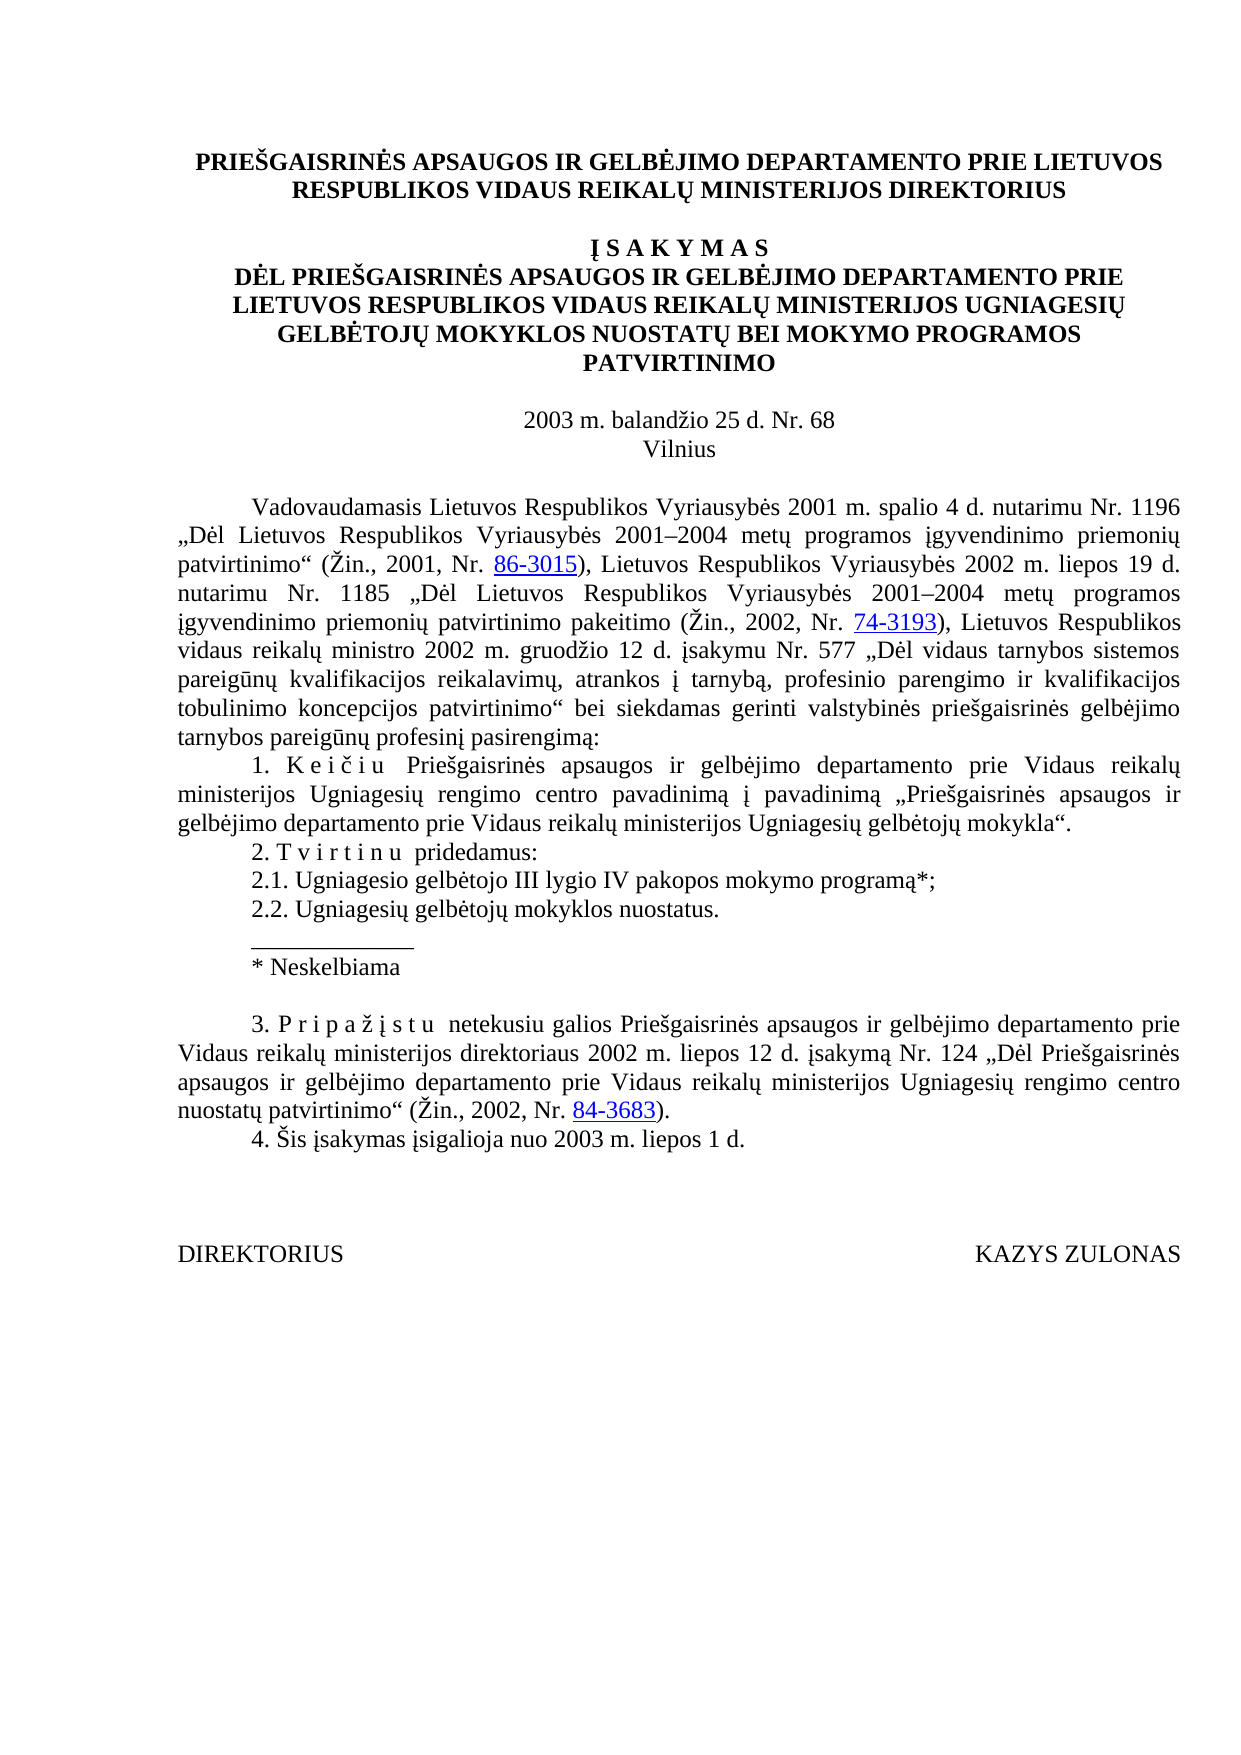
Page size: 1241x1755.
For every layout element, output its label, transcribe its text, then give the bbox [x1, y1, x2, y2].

text 2.2. Ugniagesių gelbėtojų mokyklos nuostatus. [177, 894, 1181, 923]
text Į S A K Y M A S [177, 233, 1181, 262]
text DĖL PRIEŠGAISRINĖS APSAUGOS IR GELBĖJIMO DEPARTAMENTO PRIE LIETUVOS RESPUBLIKOS VIDAUS REIKALŲ MINISTERIJOS UGNIAGESIŲ GELBĖTOJŲ MOKYKLOS NUOSTATŲ BEI MOKYMO PROGRAMOS PATVIRTINIMO [177, 262, 1181, 377]
text 1. Keičiu Priešgaisrinės apsaugos ir gelbėjimo departamento prie Vidaus reikalų ministerijos Ugniagesių rengimo centro pavadinimą į pavadinimą „Priešgaisrinės apsaugos ir gelbėjimo departamento prie Vidaus reikalų ministerijos Ugniagesių gelbėtojų mokykla“. [177, 751, 1181, 837]
text Vadovaudamasis Lietuvos Respublikos Vyriausybės 2001 m. spalio 4 d. nutarimu Nr. 1196 „Dėl Lietuvos Respublikos Vyriausybės 2001–2004 metų programos įgyvendinimo priemonių patvirtinimo“ (Žin., 2001, Nr. 86-3015), Lietuvos Respublikos Vyriausybės 2002 m. liepos 19 d. nutarimu Nr. 1185 „Dėl Lietuvos Respublikos Vyriausybės 2001–2004 metų programos įgyvendinimo priemonių patvirtinimo pakeitimo (Žin., 2002, Nr. 74-3193), Lietuvos Respublikos vidaus reikalų ministro 2002 m. gruodžio 12 d. įsakymu Nr. 577 „Dėl vidaus tarnybos sistemos pareigūnų kvalifikacijos reikalavimų, atrankos į tarnybą, profesinio parengimo ir kvalifikacijos tobulinimo koncepcijos patvirtinimo“ bei siekdamas gerinti valstybinės priešgaisrinės gelbėjimo tarnybos pareigūnų profesinį pasirengimą: [177, 492, 1181, 751]
text * Neskelbiama [177, 952, 1181, 981]
text Vilnius [177, 434, 1181, 463]
text _____________ [177, 923, 1181, 952]
text Direktorius Kazys Zulonas [177, 1239, 1181, 1268]
text 3. Pripažįstu netekusiu galios Priešgaisrinės apsaugos ir gelbėjimo departamento prie Vidaus reikalų ministerijos direktoriaus 2002 m. liepos 12 d. įsakymą Nr. 124 „Dėl Priešgaisrinės apsaugos ir gelbėjimo departamento prie Vidaus reikalų ministerijos Ugniagesių rengimo centro nuostatų patvirtinimo“ (Žin., 2002, Nr. 84-3683). [177, 1009, 1181, 1124]
text 2.1. Ugniagesio gelbėtojo III lygio IV pakopos mokymo programą*; [177, 866, 1181, 894]
text 2. Tvirtinu pridedamus: [177, 837, 1181, 866]
text 2003 m. balandžio 25 d. Nr. 68 [177, 406, 1181, 434]
text 4. Šis įsakymas įsigalioja nuo 2003 m. liepos 1 d. [177, 1124, 1181, 1153]
text PRIEŠGAISRINĖS APSAUGOS IR GELBĖJIMO DEPARTAMENTO PRIE LIETUVOS RESPUBLIKOS VIDAUS REIKALŲ MINISTERIJOS DIREKTORIUS [177, 147, 1181, 204]
